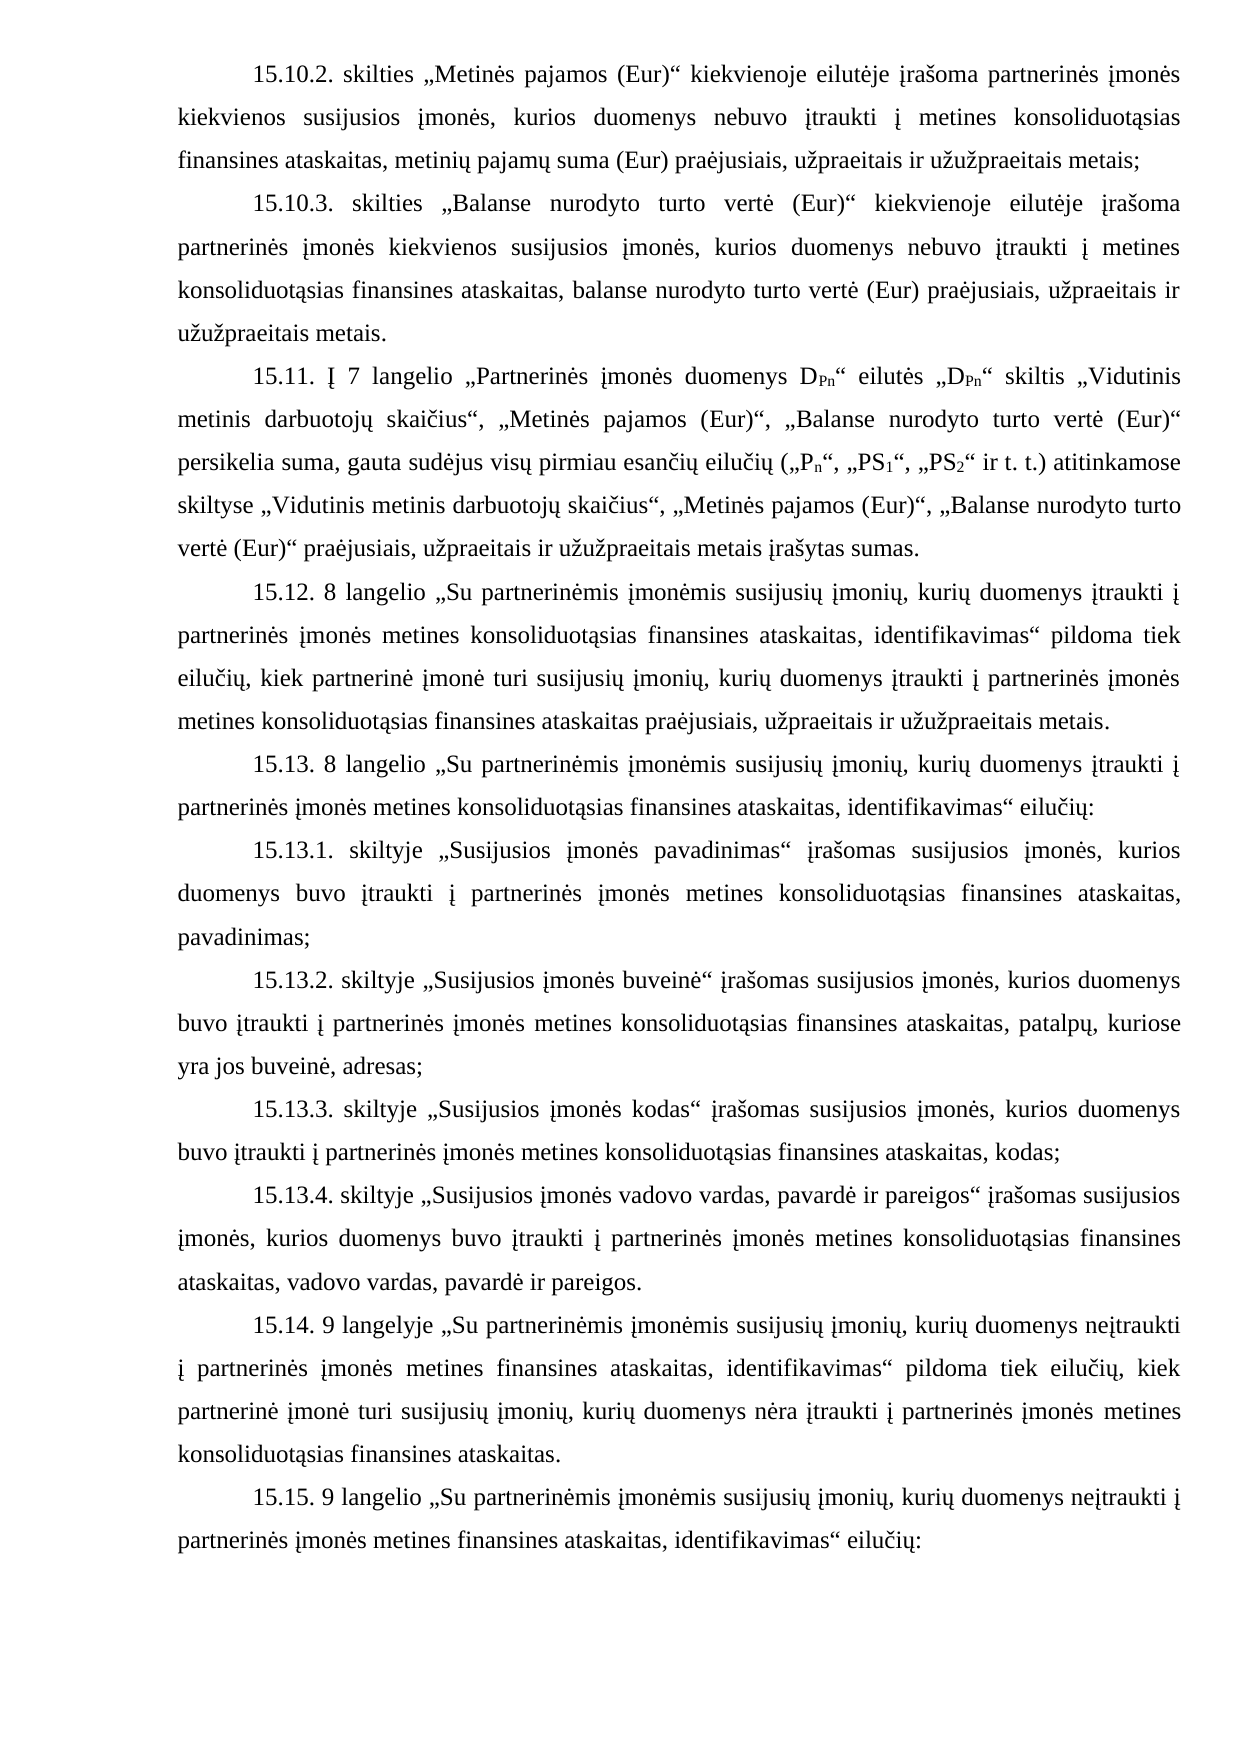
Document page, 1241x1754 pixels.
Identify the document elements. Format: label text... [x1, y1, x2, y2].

text 15.13.1. skiltyje „Susijusios įmonės pavadinimas“ įrašomas susijusios įmonės, kurios duomenys buvo įtraukti į partnerinės įmonės metines konsoliduotąsias finansines ataskaitas, pavadinimas; [177, 835, 1181, 950]
text 15.14. 9 langelyje „Su partnerinėmis įmonėmis susijusių įmonių, kurių duomenys neįtraukti į partnerinės įmonės metines finansines ataskaitas, identifikavimas“ pildoma tiek eilučių, kiek partnerinė įmonė turi susijusių įmonių, kurių duomenys nėra įtraukti į partnerinės įmonės metines konsoliduotąsias finansines ataskaitas. [177, 1310, 1181, 1468]
text 15.12. 8 langelio „Su partnerinėmis įmonėmis susijusių įmonių, kurių duomenys įtraukti į partnerinės įmonės metines konsoliduotąsias finansines ataskaitas, identifikavimas“ pildoma tiek eilučių, kiek partnerinė įmonė turi susijusių įmonių, kurių duomenys įtraukti į partnerinės įmonės metines konsoliduotąsias finansines ataskaitas praėjusiais, užpraeitais ir užužpraeitais metais. [177, 577, 1181, 735]
text 15.15. 9 langelio „Su partnerinėmis įmonėmis susijusių įmonių, kurių duomenys neįtraukti į partnerinės įmonės metines finansines ataskaitas, identifikavimas“ eilučių: [177, 1482, 1181, 1554]
text 15.10.2. skilties „Metinės pajamos (Eur)“ kiekvienoje eilutėje įrašoma partnerinės įmonės kiekvienos susijusios įmonės, kurios duomenys nebuvo įtraukti į metines konsoliduotąsias finansines ataskaitas, metinių pajamų suma (Eur) praėjusiais, užpraeitais ir užužpraeitais metais; [177, 59, 1181, 174]
text 15.13.3. skiltyje „Susijusios įmonės kodas“ įrašomas susijusios įmonės, kurios duomenys buvo įtraukti į partnerinės įmonės metines konsoliduotąsias finansines ataskaitas, kodas; [177, 1094, 1181, 1166]
text 15.13.2. skiltyje „Susijusios įmonės buveinė“ įrašomas susijusios įmonės, kurios duomenys buvo įtraukti į partnerinės įmonės metines konsoliduotąsias finansines ataskaitas, patalpų, kuriose yra jos buveinė, adresas; [177, 965, 1181, 1080]
text 15.10.3. skilties „Balanse nurodyto turto vertė (Eur)“ kiekvienoje eilutėje įrašoma partnerinės įmonės kiekvienos susijusios įmonės, kurios duomenys nebuvo įtraukti į metines konsoliduotąsias finansines ataskaitas, balanse nurodyto turto vertė (Eur) praėjusiais, užpraeitais ir užužpraeitais metais. [177, 188, 1181, 347]
text 15.13. 8 langelio „Su partnerinėmis įmonėmis susijusių įmonių, kurių duomenys įtraukti į partnerinės įmonės metines konsoliduotąsias finansines ataskaitas, identifikavimas“ eilučių: [177, 749, 1181, 821]
text 15.11. Į 7 langelio „Partnerinės įmonės duomenys DPn“ eilutės „DPn“ skiltis „Vidutinis metinis darbuotojų skaičius“, „Metinės pajamos (Eur)“, „Balanse nurodyto turto vertė (Eur)“ persikelia suma, gauta sudėjus visų pirmiau esančių eilučių („Pn“, „PS1“, „PS2“ ir t. t.) atitinkamose skiltyse „Vidutinis metinis darbuotojų skaičius“, „Metinės pajamos (Eur)“, „Balanse nurodyto turto vertė (Eur)“ praėjusiais, užpraeitais ir užužpraeitais metais įrašytas sumas. [177, 361, 1181, 562]
text 15.13.4. skiltyje „Susijusios įmonės vadovo vardas, pavardė ir pareigos“ įrašomas susijusios įmonės, kurios duomenys buvo įtraukti į partnerinės įmonės metines konsoliduotąsias finansines ataskaitas, vadovo vardas, pavardė ir pareigos. [177, 1180, 1181, 1295]
